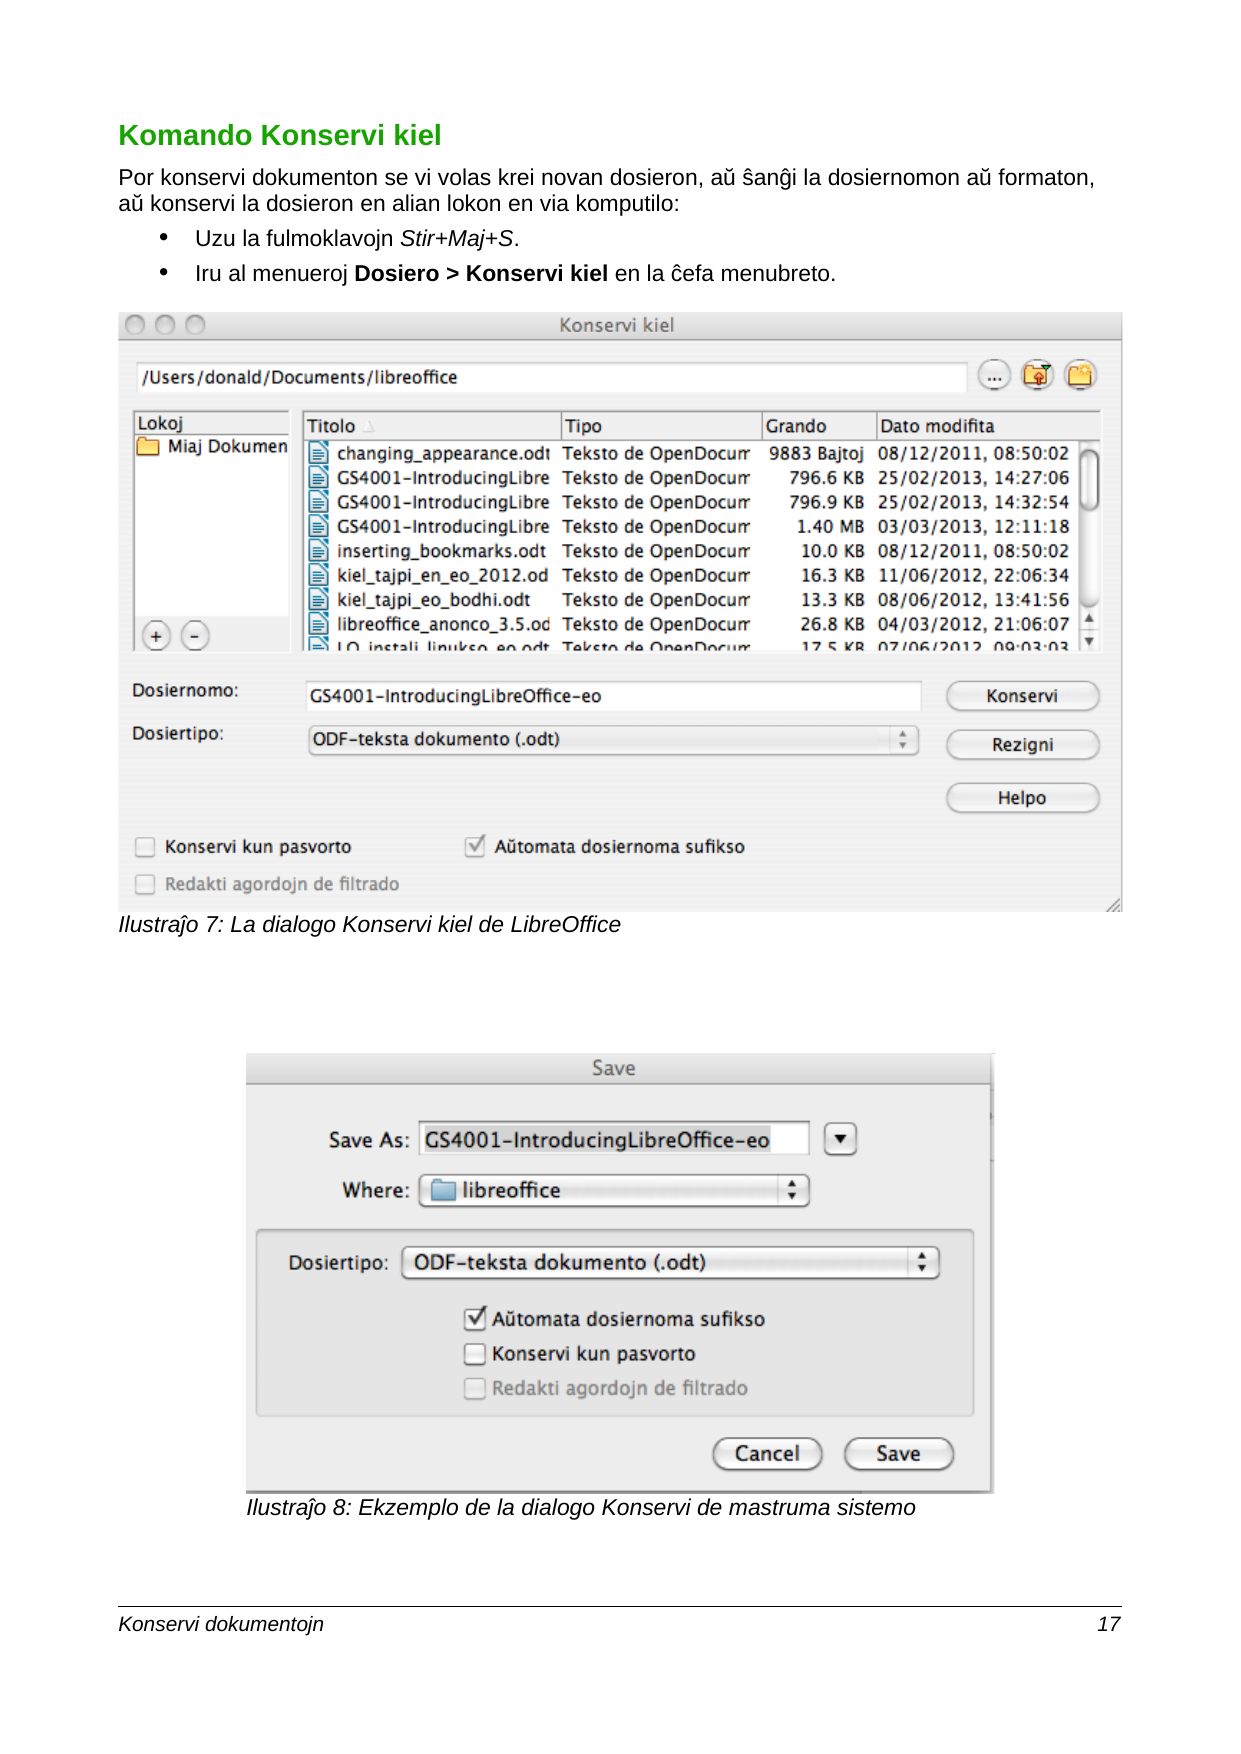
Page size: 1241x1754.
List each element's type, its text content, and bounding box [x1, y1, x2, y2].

subtitle Komando Konservi kiel [118, 118, 1122, 152]
list Iru al menueroj Dosiero > Konservi kiel en la ĉefa menubreto. [156, 259, 1122, 288]
text Ilustraĵo 8: Ekzemplo de la dialogo Konservi de mastruma sistemo [246, 1494, 994, 1520]
list Uzu la fulmoklavojn Stir+Maj+S. [156, 223, 1122, 252]
picture [246, 1053, 995, 1494]
picture [118, 312, 1123, 912]
text Ilustraĵo 7: La dialogo Konservi kiel de LibreOffice [118, 912, 1122, 938]
list Por konservi dokumenton se vi volas krei novan dosieron, aŭ ŝanĝi la dosiernomon aŭ formaton, aŭ konservi la dosieron en alian lokon en via komputilo: [118, 164, 1122, 217]
